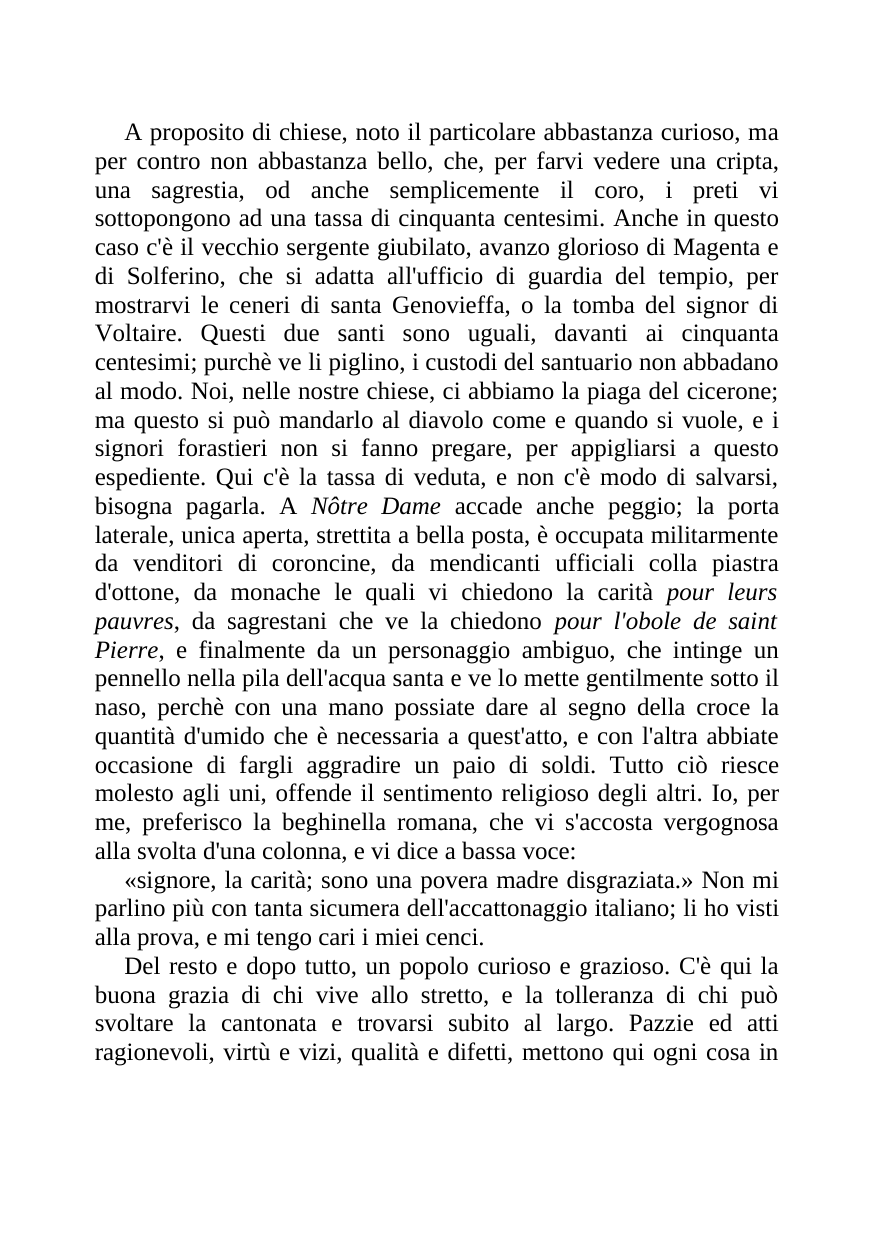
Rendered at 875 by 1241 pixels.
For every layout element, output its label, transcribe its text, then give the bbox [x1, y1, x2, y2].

text Del resto e dopo tutto, un popolo curioso e grazioso. C'è qui la buona grazia di chi vive allo stretto, e la tolleranza di chi può svoltare la cantonata e trovarsi subito al largo. Pazzie ed atti ragionevoli, virtù e vizi, qualità e difetti, mettono qui ogni cosa in [94, 951, 779, 1066]
text «signore, la carità; sono una povera madre disgraziata.» Non mi parlino più con tanta sicumera dell'accattonaggio italiano; li ho visti alla prova, e mi tengo cari i miei cenci. [94, 865, 779, 951]
text A proposito di chiese, noto il particolare abbastanza curioso, ma per contro non abbastanza bello, che, per farvi vedere una cripta, una sagrestia, od anche semplicemente il coro, i preti vi sottopongono ad una tassa di cinquanta centesimi. Anche in questo caso c'è il vecchio sergente giubilato, avanzo glorioso di Magenta e di Solferino, che si adatta all'ufficio di guardia del tempio, per mostrarvi le ceneri di santa Genovieffa, o la tomba del signor di Voltaire. Questi due santi sono uguali, davanti ai cinquanta centesimi; purchè ve li piglino, i custodi del santuario non abbadano al modo. Noi, nelle nostre chiese, ci abbiamo la piaga del cicerone; ma questo si può mandarlo al diavolo come e quando si vuole, e i signori forastieri non si fanno pregare, per appigliarsi a questo espediente. Qui c'è la tassa di veduta, e non c'è modo di salvarsi, bisogna pagarla. A Nôtre Dame accade anche peggio; la porta laterale, unica aperta, strettita a bella posta, è occupata militarmente da venditori di coroncine, da mendicanti ufficiali colla piastra d'ottone, da monache le quali vi chiedono la carità pour leurs pauvres, da sagrestani che ve la chiedono pour l'obole de saint Pierre, e finalmente da un personaggio ambiguo, che intinge un pennello nella pila dell'acqua santa e ve lo mette gentilmente sotto il naso, perchè con una mano possiate dare al segno della croce la quantità d'umido che è necessaria a quest'atto, e con l'altra abbiate occasione di fargli aggradire un paio di soldi. Tutto ciò riesce molesto agli uni, offende il sentimento religioso degli altri. Io, per me, preferisco la beghinella romana, che vi s'accosta vergognosa alla svolta d'una colonna, e vi dice a bassa voce: [94, 117, 779, 865]
